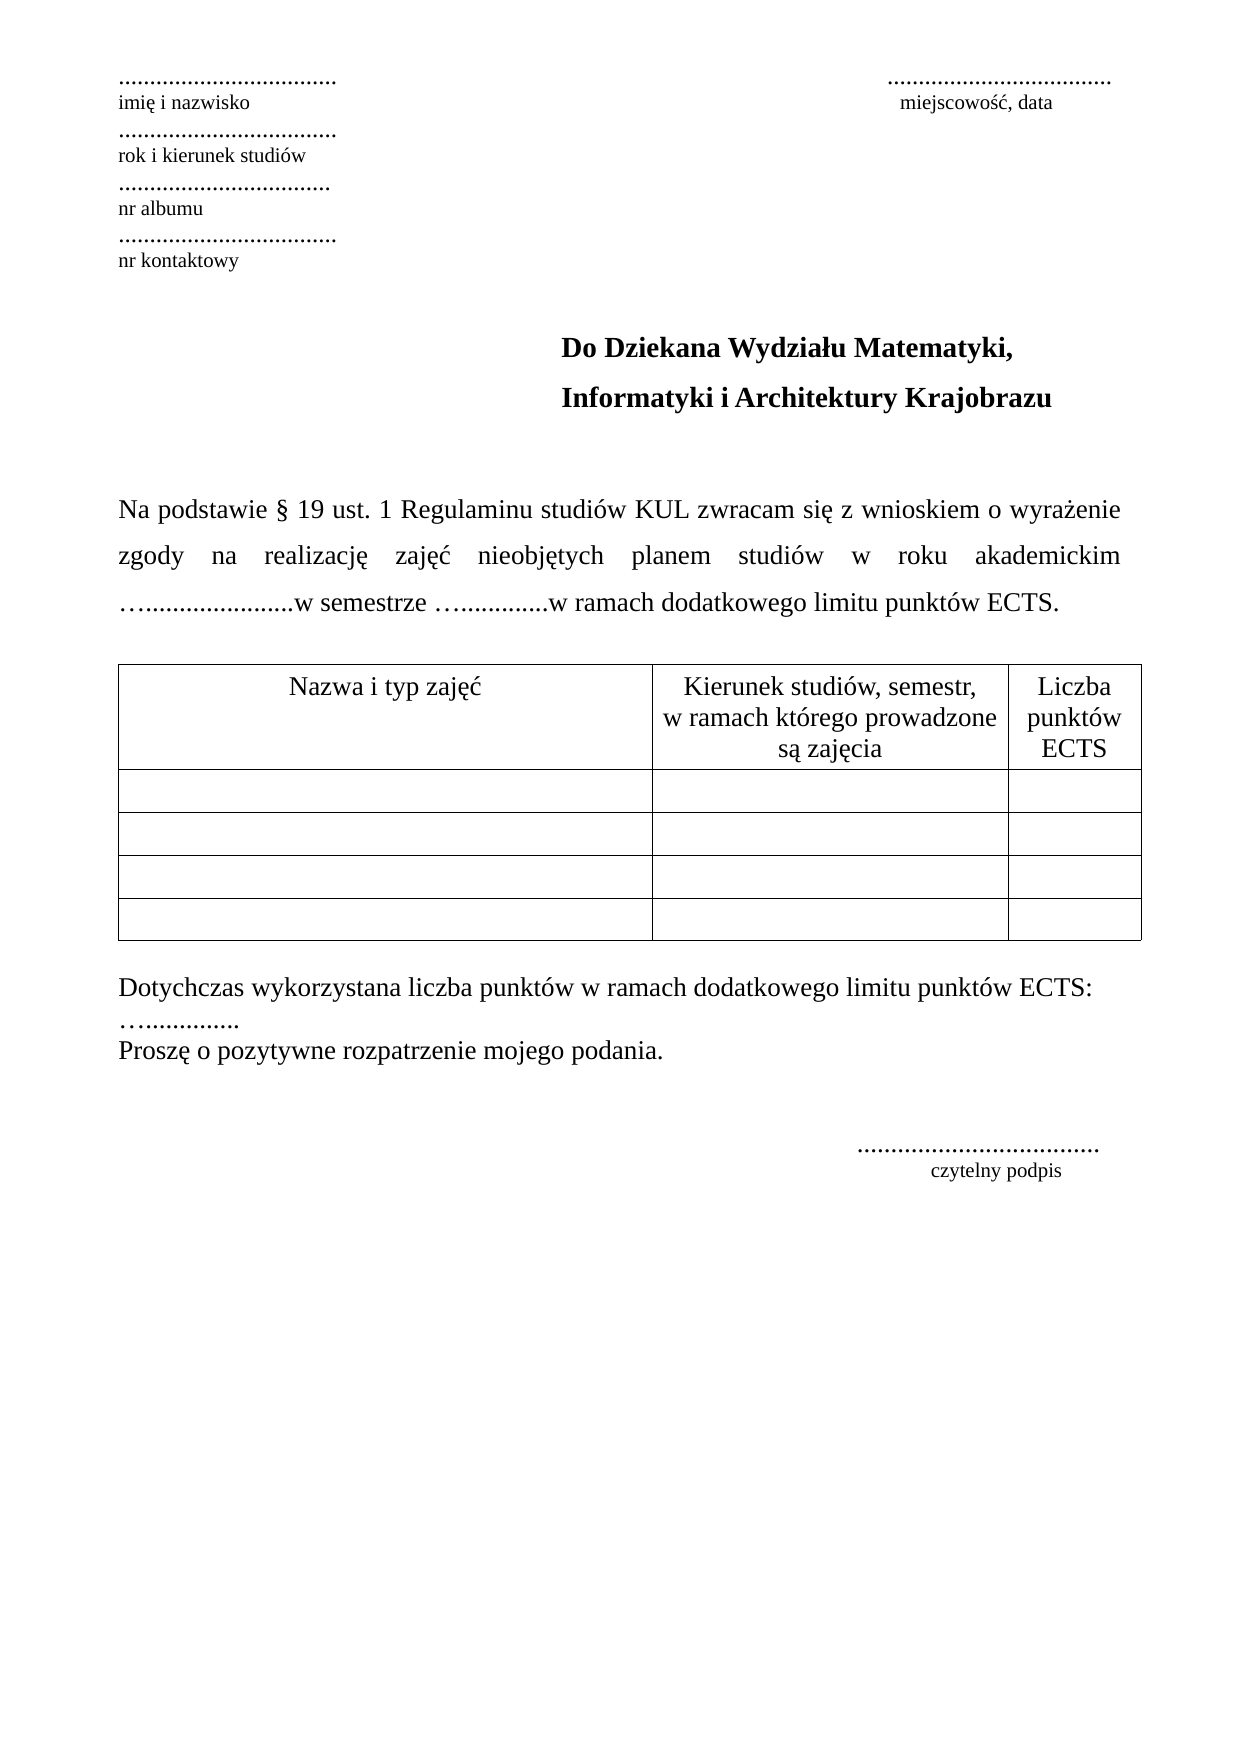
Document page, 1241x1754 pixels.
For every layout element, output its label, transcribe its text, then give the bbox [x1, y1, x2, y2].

text nr kontaktowy [118, 248, 1122, 272]
table_cell [1009, 899, 1141, 940]
table_cell [1009, 856, 1141, 897]
text nr albumu [118, 195, 1122, 219]
text .................................... [118, 1127, 1122, 1158]
table_cell [1009, 813, 1141, 854]
text imię i nazwisko miejscowość, data [118, 90, 1122, 114]
text czytelny podpis [118, 1158, 1122, 1182]
text .................................. [118, 167, 1122, 195]
text Do Dziekana Wydziału Matematyki, Informatyki i Architektury Krajobrazu [118, 330, 1122, 414]
table_cell [119, 770, 652, 812]
text ................................... [118, 114, 1122, 143]
table_cell [119, 856, 652, 897]
text Proszę o pozytywne rozpatrzenie mojego podania. [118, 1034, 1122, 1065]
table_cell [653, 899, 1008, 940]
table_header Liczba punktów ECTS [1009, 665, 1141, 769]
table_header Nazwa i typ zajęć [119, 665, 652, 769]
table_cell [653, 813, 1008, 854]
table_cell [119, 899, 652, 940]
table_cell [1009, 770, 1141, 812]
table_cell [653, 770, 1008, 812]
text Dotychczas wykorzystana liczba punktów w ramach dodatkowego limitu punktów ECTS: ….............. [118, 972, 1122, 1034]
table_header Kierunek studiów, semestr, w ramach którego prowadzone są zajęcia [653, 665, 1008, 769]
text rok i kierunek studiów [118, 143, 1122, 167]
text ................................... [118, 219, 1122, 248]
table_cell [653, 856, 1008, 897]
text ................................... .................................... [118, 61, 1122, 90]
text Na podstawie § 19 ust. 1 Regulaminu studiów KUL zwracam się z wnioskiem o wyrażenie zgody na realizację zajęć nieobjętych planem studiów w roku akademickim …......................w semestrze ….............w ramach dodatkowego limitu punktów ECTS. [118, 493, 1122, 617]
table_cell [119, 813, 652, 854]
